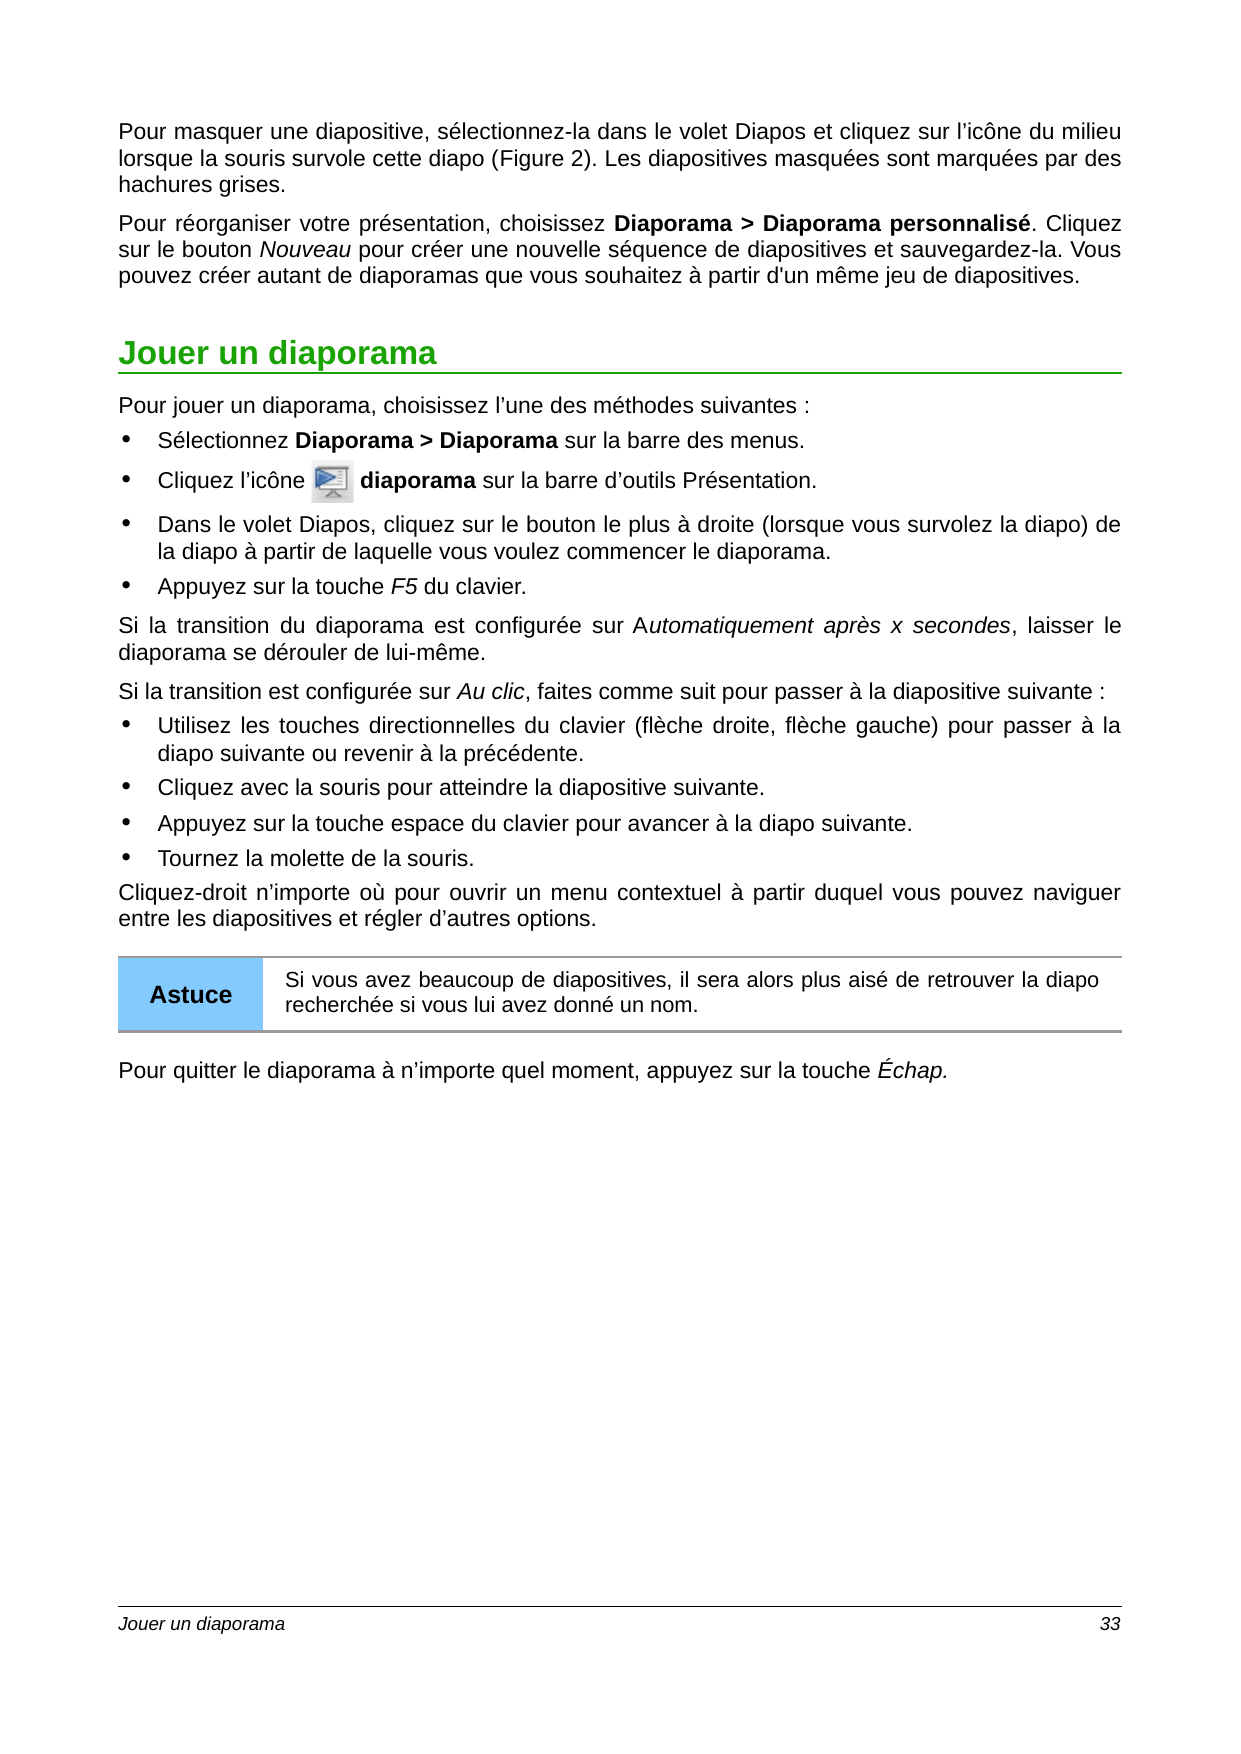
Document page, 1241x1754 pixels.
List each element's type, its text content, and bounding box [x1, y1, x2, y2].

list diaporama sur la barre d’outils Présentation. [354, 461, 1122, 503]
subtitle Jouer un diaporama [118, 333, 1122, 372]
text Pour masquer une diapositive, sélectionnez-la dans le volet Diapos et cliquez sur l’icône du milieu lorsque la souris survole cette diapo (Figure 2). Les diapositives masquées sont marquées par des hachures grises. [118, 118, 1122, 197]
text Pour réorganiser votre présentation, choisissez Diaporama > Diaporama personnalisé. Cliquez sur le bouton Nouveau pour créer une nouvelle séquence de diapositives et sauvegardez-la. Vous pouvez créer autant de diaporamas que vous souhaitez à partir d'un même jeu de diapositives. [118, 210, 1122, 289]
text Cliquez-droit n’importe où pour ouvrir un menu contextuel à partir duquel vous pouvez naviguer entre les diapositives et régler d’autres options. [118, 878, 1122, 931]
list Pour jouer un diaporama, choisissez l’une des méthodes suivantes : [118, 392, 1122, 419]
list Dans le volet Diapos, cliquez sur le bouton le plus à droite (lorsque vous survolez la diapo) de la diapo à partir de laquelle vous voulez commencer le diaporama. [118, 509, 1122, 565]
text Pour quitter le diaporama à n’importe quel moment, appuyez sur la touche Échap. [118, 1057, 1122, 1083]
text Si la transition du diaporama est configurée sur Automatiquement après x secondes, laisser le diaporama se dérouler de lui-même. [118, 612, 1122, 665]
picture [311, 460, 354, 503]
list Appuyez sur la touche espace du clavier pour avancer à la diapo suivante. [118, 808, 1122, 837]
list Cliquez avec la souris pour atteindre la diapositive suivante. [118, 772, 1122, 801]
list Si la transition est configurée sur Au clic, faites comme suit pour passer à la diapositive suivante : [118, 678, 1122, 704]
list Appuyez sur la touche F5 du clavier. [118, 571, 1122, 600]
list Tournez la molette de la souris. [118, 843, 1122, 872]
list Cliquez l’icône [118, 461, 311, 503]
table_header Si vous avez beaucoup de diapositives, il sera alors plus aisé de retrouver la diapo recherchée si vous lui avez donné un nom. [264, 958, 1122, 1030]
list Sélectionnez Diaporama > Diaporama sur la barre des menus. [118, 425, 1122, 454]
list Utilisez les touches directionnelles du clavier (flèche droite, flèche gauche) pour passer à la diapo suivante ou revenir à la précédente. [118, 711, 1122, 766]
table_header Astuce [118, 958, 263, 1030]
